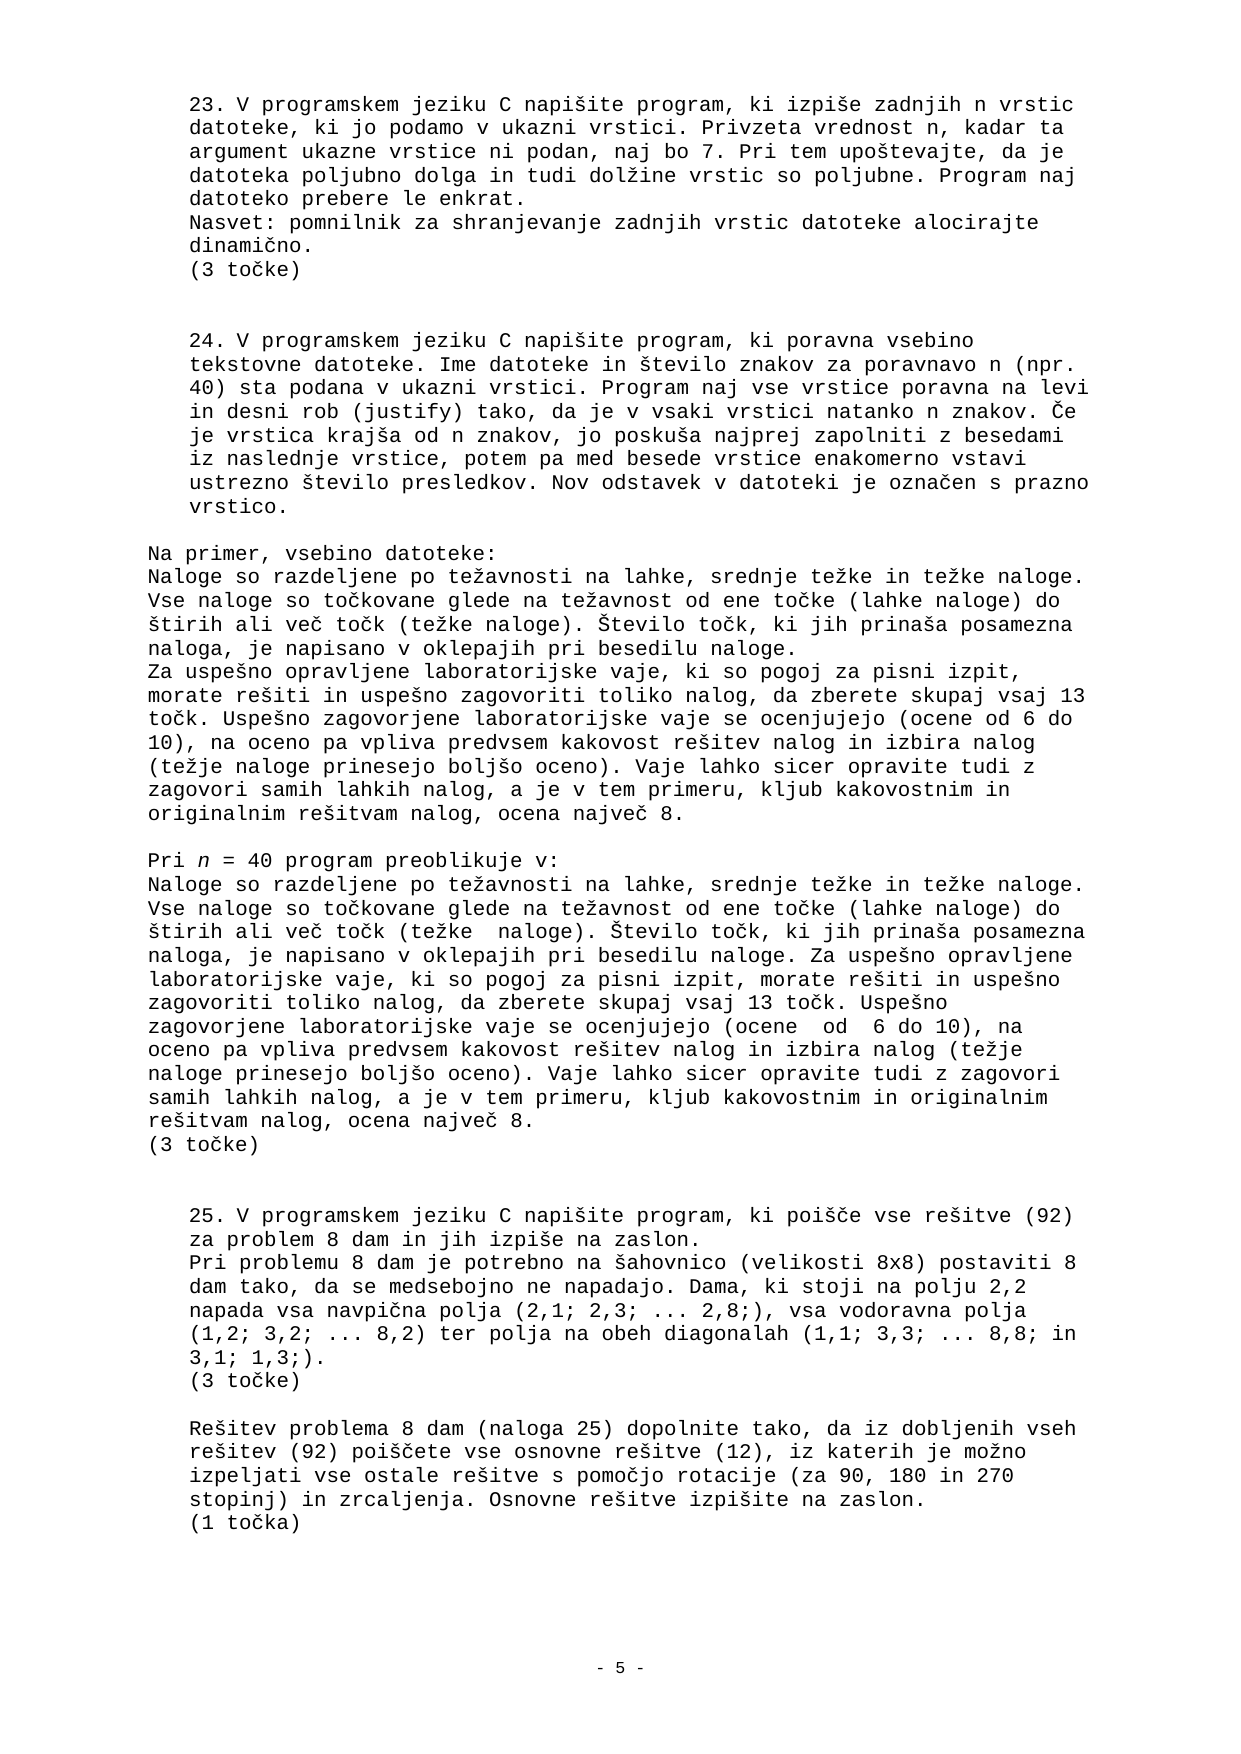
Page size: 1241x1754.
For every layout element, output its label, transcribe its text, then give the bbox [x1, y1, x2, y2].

text (3 točke) [147, 1134, 1093, 1158]
list V programskem jeziku C napišite program, ki poišče vse rešitve (92) za problem 8 dam in jih izpiše na zaslon. Pri problemu 8 dam je potrebno na šahovnico (velikosti 8x8) postaviti 8 dam tako, da se medsebojno ne napadajo. Dama, ki stoji na polju 2,2 napada vsa navpična polja (2,1; 2,3; ... 2,8;), vsa vodoravna polja (1,2; 3,2; ... 8,2) ter polja na obeh diagonalah (1,1; 3,3; ... 8,8; in 3,1; 1,3;). (3 točke) [188, 1205, 1093, 1394]
list V programskem jeziku C napišite program, ki poravna vsebino tekstovne datoteke. Ime datoteke in število znakov za poravnavo n (npr. 40) sta podana v ukazni vrstici. Program naj vse vrstice poravna na levi in desni rob (justify) tako, da je v vsaki vrstici natanko n znakov. Če je vrstica krajša od n znakov, jo poskuša najprej zapolniti z besedami iz naslednje vrstice, potem pa med besede vrstice enakomerno vstavi ustrezno število presledkov. Nov odstavek v datoteki je označen s prazno vrstico. [188, 330, 1093, 519]
text Pri n = 40 program preoblikuje v: [147, 850, 1093, 874]
text Na primer, vsebino datoteke: [147, 543, 1093, 567]
text Rešitev problema 8 dam (naloga 25) dopolnite tako, da iz dobljenih vseh rešitev (92) poiščete vse osnovne rešitve (12), iz katerih je možno izpeljati vse ostale rešitve s pomočjo rotacije (za 90, 180 in 270 stopinj) in zrcaljenja. Osnovne rešitve izpišite na zaslon. (1 točka) [189, 1418, 1093, 1536]
text Za uspešno opravljene laboratorijske vaje, ki so pogoj za pisni izpit, morate rešiti in uspešno zagovoriti toliko nalog, da zberete skupaj vsaj 13 točk. Uspešno zagovorjene laboratorijske vaje se ocenjujejo (ocene od 6 do 10), na oceno pa vpliva predvsem kakovost rešitev nalog in izbira nalog (težje naloge prinesejo boljšo oceno). Vaje lahko sicer opravite tudi z zagovori samih lahkih nalog, a je v tem primeru, kljub kakovostnim in originalnim rešitvam nalog, ocena največ 8. [147, 661, 1093, 827]
text Naloge so razdeljene po težavnosti na lahke, srednje težke in težke naloge. Vse naloge so točkovane glede na težavnost od ene točke (lahke naloge) do štirih ali več točk (težke naloge). Število točk, ki jih prinaša posamezna naloga, je napisano v oklepajih pri besedilu naloge. [147, 567, 1093, 661]
list V programskem jeziku C napišite program, ki izpiše zadnjih n vrstic datoteke, ki jo podamo v ukazni vrstici. Privzeta vrednost n, kadar ta argument ukazne vrstice ni podan, naj bo 7. Pri tem upoštevajte, da je datoteka poljubno dolga in tudi dolžine vrstic so poljubne. Program naj datoteko prebere le enkrat. Nasvet: pomnilnik za shranjevanje zadnjih vrstic datoteke alocirajte dinamično. (3 točke) [188, 94, 1093, 283]
text Naloge so razdeljene po težavnosti na lahke, srednje težke in težke naloge. Vse naloge so točkovane glede na težavnost od ene točke (lahke naloge) do štirih ali več točk (težke naloge). Število točk, ki jih prinaša posamezna naloga, je napisano v oklepajih pri besedilu naloge. Za uspešno opravljene laboratorijske vaje, ki so pogoj za pisni izpit, morate rešiti in uspešno zagovoriti toliko nalog, da zberete skupaj vsaj 13 točk. Uspešno zagovorjene laboratorijske vaje se ocenjujejo (ocene od 6 do 10), na oceno pa vpliva predvsem kakovost rešitev nalog in izbira nalog (težje naloge prinesejo boljšo oceno). Vaje lahko sicer opravite tudi z zagovori samih lahkih nalog, a je v tem primeru, kljub kakovostnim in originalnim rešitvam nalog, ocena največ 8. [147, 874, 1093, 1134]
